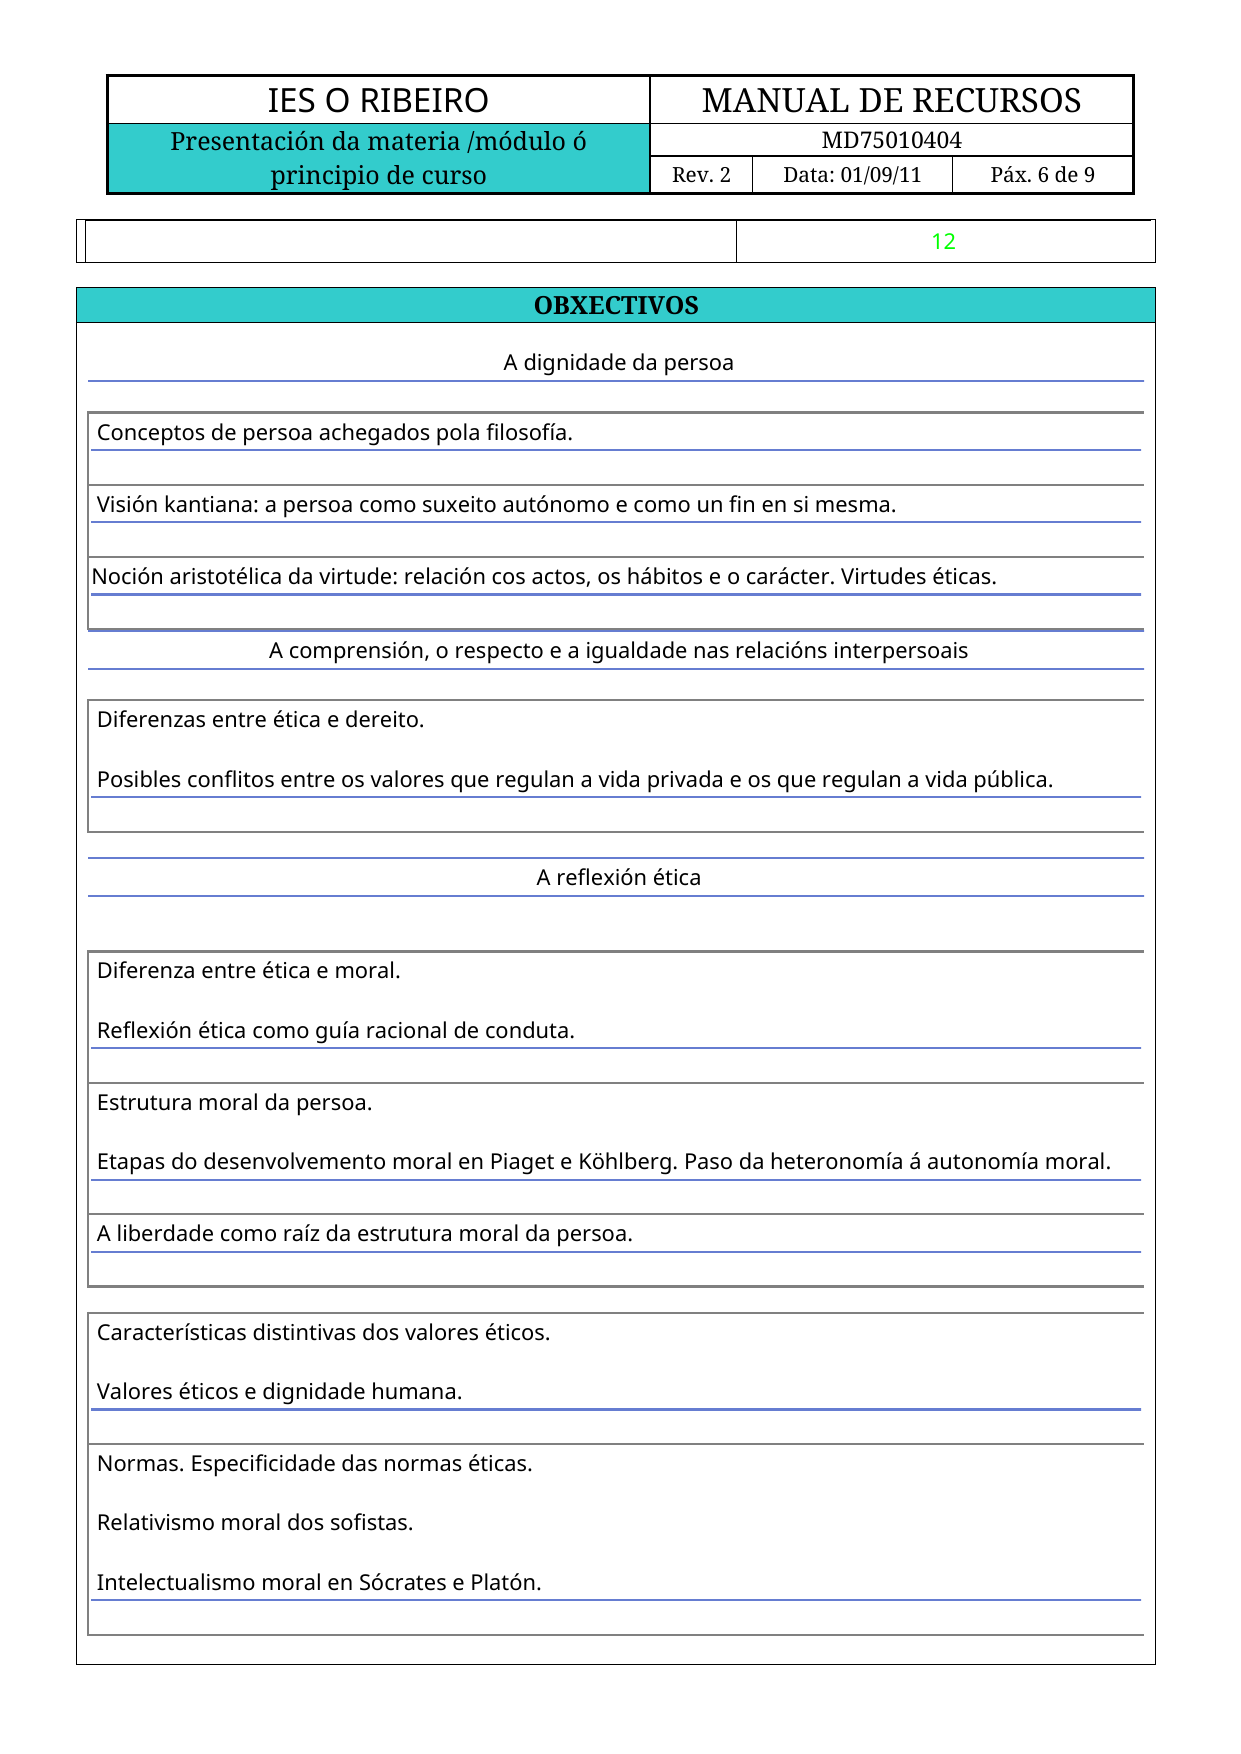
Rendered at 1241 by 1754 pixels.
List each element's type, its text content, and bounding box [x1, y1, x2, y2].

table_header OBXECTIVOS [77, 288, 1155, 322]
table_cell [86, 221, 736, 262]
table_cell Visión kantiana: a persoa como suxeito autónomo e como un fin en si mesma. [89, 486, 1144, 556]
table_cell Normas. Especificidade das normas éticas. Relativismo moral dos sofistas. Intelectualismo moral en Sócrates e Platón. [89, 1445, 1144, 1634]
table_cell Noción aristotélica da virtude: relación cos actos, os hábitos e o carácter. Virtudes éticas. [89, 558, 1144, 628]
table_header Diferenza entre ética e moral. Reflexión ética como guía racional de conduta. [89, 953, 1144, 1082]
table_cell A liberdade como raíz da estrutura moral da persoa. [89, 1215, 1144, 1285]
table_cell Estrutura moral da persoa. Etapas do desenvolvemento moral en Piaget e Köhlberg. Paso da heteronomía á autonomía moral. [89, 1084, 1144, 1213]
table_cell 12 [737, 221, 1151, 262]
table_cell A dignidade da persoa A comprensión, o respecto e a igualdade nas relacións interpersoais A reflexión ética [77, 323, 1155, 1664]
table_header Conceptos de persoa achegados pola filosofía. [89, 414, 1144, 484]
table_header Diferenzas entre ética e dereito. Posibles conflitos entre os valores que regulan a vida privada e os que regulan a vida pública. [89, 701, 1144, 831]
table_header Características distintivas dos valores éticos. Valores éticos e dignidade humana. [89, 1314, 1144, 1443]
